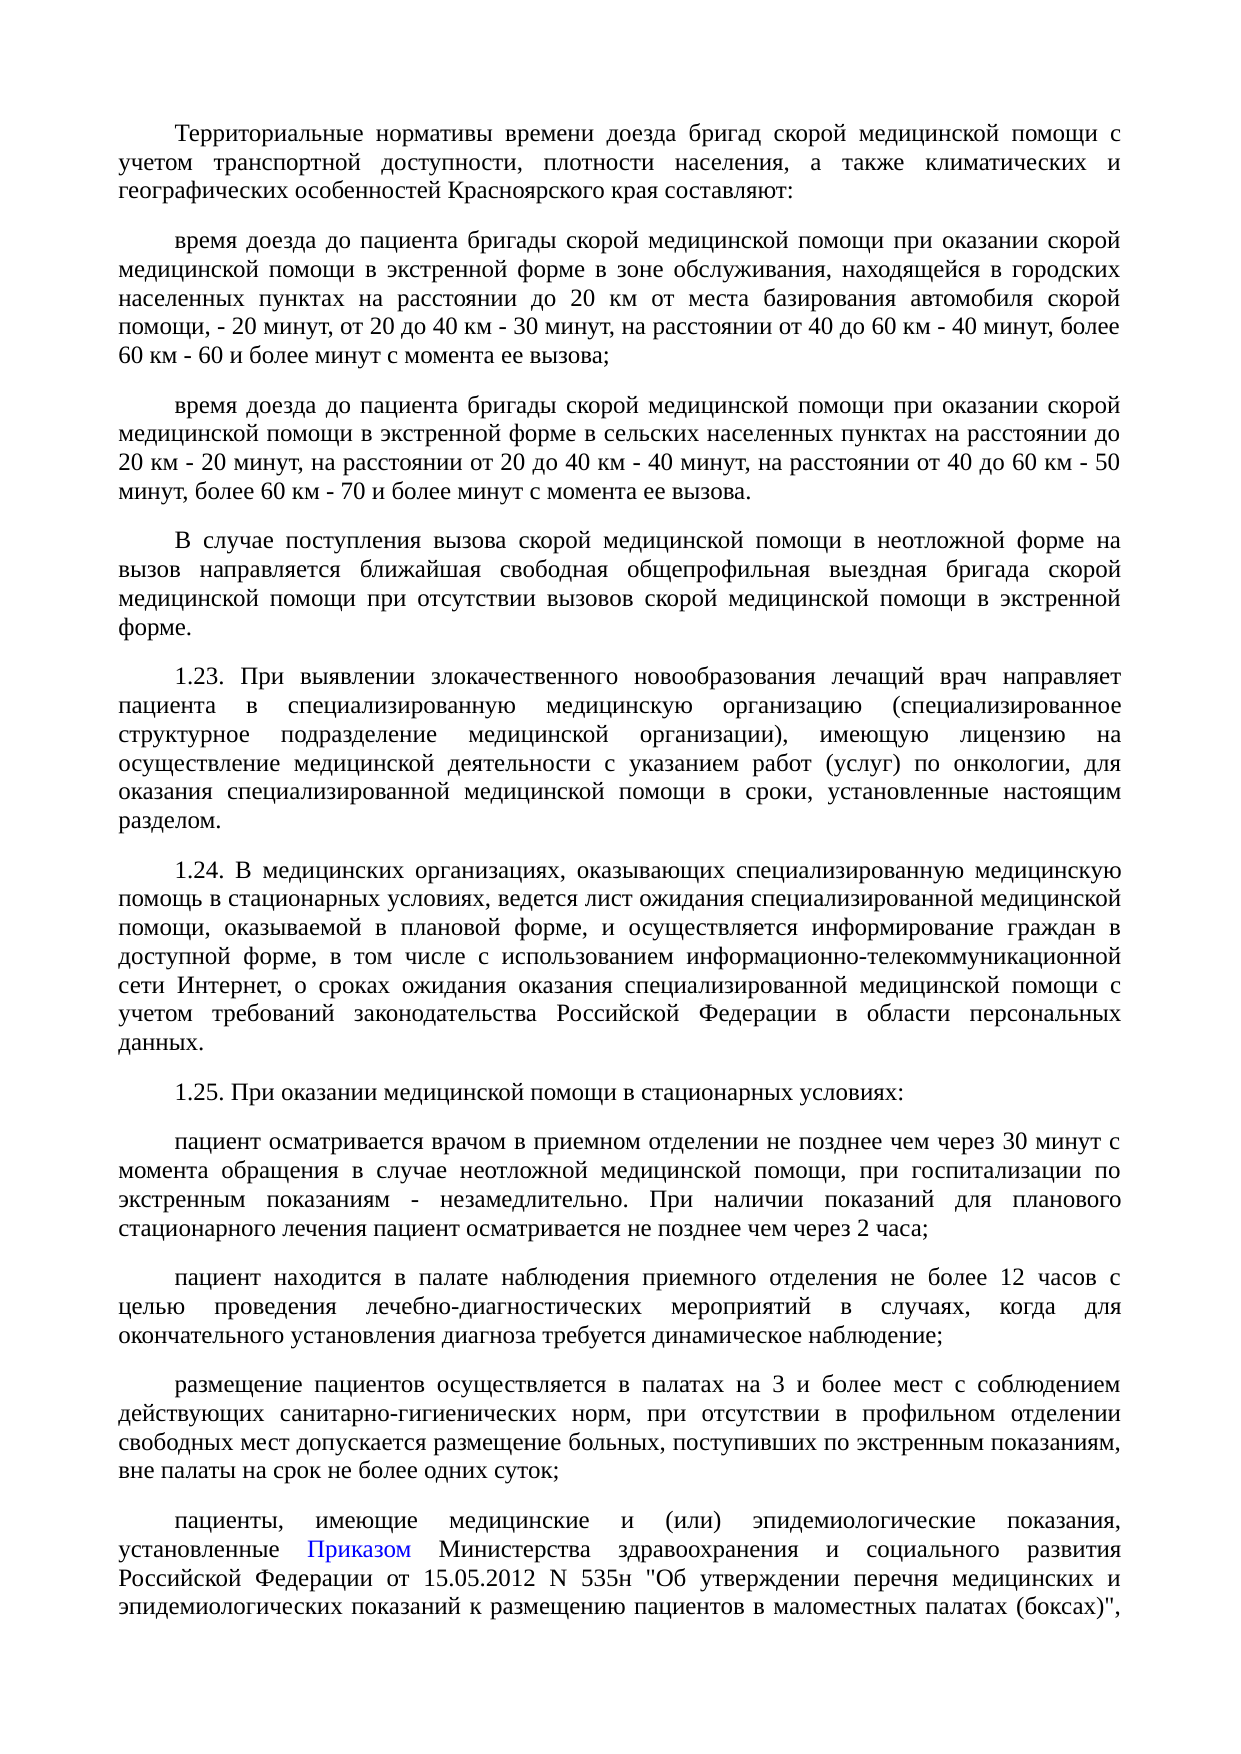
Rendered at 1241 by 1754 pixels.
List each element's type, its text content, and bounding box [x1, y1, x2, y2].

text пациент осматривается врачом в приемном отделении не позднее чем через 30 минут с момента обращения в случае неотложной медицинской помощи, при госпитализации по экстренным показаниям - незамедлительно. При наличии показаний для планового стационарного лечения пациент осматривается не позднее чем через 2 часа; [118, 1126, 1122, 1241]
text 1.24. В медицинских организациях, оказывающих специализированную медицинскую помощь в стационарных условиях, ведется лист ожидания специализированной медицинской помощи, оказываемой в плановой форме, и осуществляется информирование граждан в доступной форме, в том числе с использованием информационно-телекоммуникационной сети Интернет, о сроках ожидания оказания специализированной медицинской помощи с учетом требований законодательства Российской Федерации в области персональных данных. [118, 855, 1122, 1056]
text размещение пациентов осуществляется в палатах на 3 и более мест с соблюдением действующих санитарно-гигиенических норм, при отсутствии в профильном отделении свободных мест допускается размещение больных, поступивших по экстренным показаниям, вне палаты на срок не более одних суток; [118, 1369, 1122, 1484]
text время доезда до пациента бригады скорой медицинской помощи при оказании скорой медицинской помощи в экстренной форме в зоне обслуживания, находящейся в городских населенных пунктах на расстоянии до 20 км от места базирования автомобиля скорой помощи, - 20 минут, от 20 до 40 км - 30 минут, на расстоянии от 40 до 60 км - 40 минут, более 60 км - 60 и более минут с момента ее вызова; [118, 225, 1122, 369]
text пациенты, имеющие медицинские и (или) эпидемиологические показания, установленные Приказом Министерства здравоохранения и социального развития Российской Федерации от 15.05.2012 N 535н "Об утверждении перечня медицинских и эпидемиологических показаний к размещению пациентов в маломестных палатах (боксах)", [118, 1505, 1122, 1620]
text В случае поступления вызова скорой медицинской помощи в неотложной форме на вызов направляется ближайшая свободная общепрофильная выездная бригада скорой медицинской помощи при отсутствии вызовов скорой медицинской помощи в экстренной форме. [118, 526, 1122, 641]
text время доезда до пациента бригады скорой медицинской помощи при оказании скорой медицинской помощи в экстренной форме в сельских населенных пунктах на расстоянии до 20 км - 20 минут, на расстоянии от 20 до 40 км - 40 минут, на расстоянии от 40 до 60 км - 50 минут, более 60 км - 70 и более минут с момента ее вызова. [118, 390, 1122, 505]
text 1.25. При оказании медицинской помощи в стационарных условиях: [118, 1077, 1122, 1106]
text 1.23. При выявлении злокачественного новообразования лечащий врач направляет пациента в специализированную медицинскую организацию (специализированное структурное подразделение медицинской организации), имеющую лицензию на осуществление медицинской деятельности с указанием работ (услуг) по онкологии, для оказания специализированной медицинской помощи в сроки, установленные настоящим разделом. [118, 661, 1122, 834]
text пациент находится в палате наблюдения приемного отделения не более 12 часов с целью проведения лечебно-диагностических мероприятий в случаях, когда для окончательного установления диагноза требуется динамическое наблюдение; [118, 1262, 1122, 1348]
text Территориальные нормативы времени доезда бригад скорой медицинской помощи с учетом транспортной доступности, плотности населения, а также климатических и географических особенностей Красноярского края составляют: [118, 118, 1122, 204]
